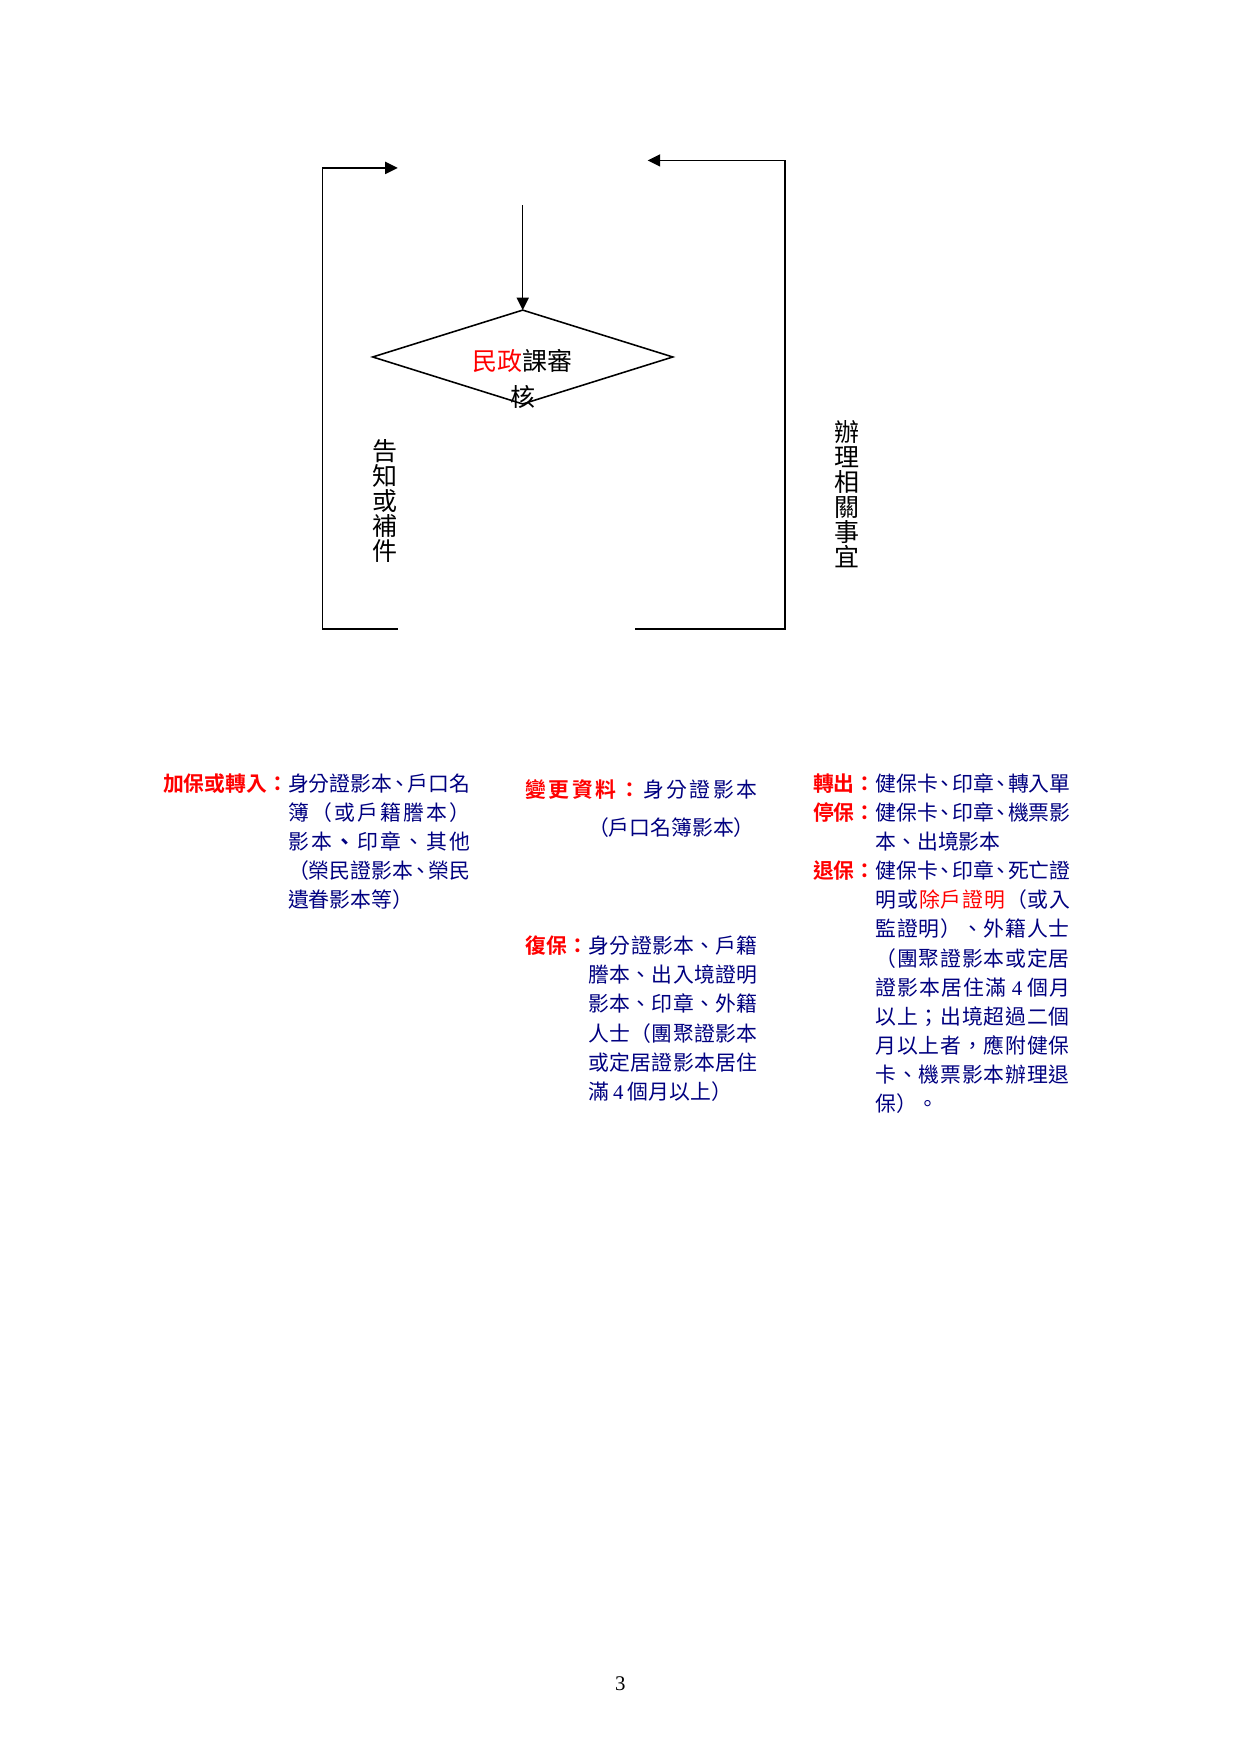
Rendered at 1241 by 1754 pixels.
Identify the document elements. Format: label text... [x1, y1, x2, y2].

text 加保或轉入：身分證影本、戶口名簿（或戶籍謄本）影本、印章、其他（榮民證影本、榮民遺眷影本等） [163, 768, 470, 913]
text 轉出：健保卡、印章、轉入單 [813, 768, 1070, 797]
text 復保：身分證影本、戶籍謄本、出入境證明影本、印章、外籍人士（團聚證影本或定居證影本居住滿4個月以上） [525, 930, 758, 1105]
text 變更資料：身分證影本（戶口名簿影本） [525, 768, 758, 843]
text 停保：健保卡、印章、機票影本、出境影本 [813, 797, 1070, 855]
text 告知或補件 [366, 438, 403, 576]
text 退保：健保卡、印章、死亡證明或除戶證明（或入監證明）、外籍人士（團聚證影本或定居證影本居住滿4個月以上；出境超過二個月以上者，應附健保卡、機票影本辦理退保）。 [813, 855, 1070, 1118]
text 辦理相關事宜 [829, 419, 865, 576]
